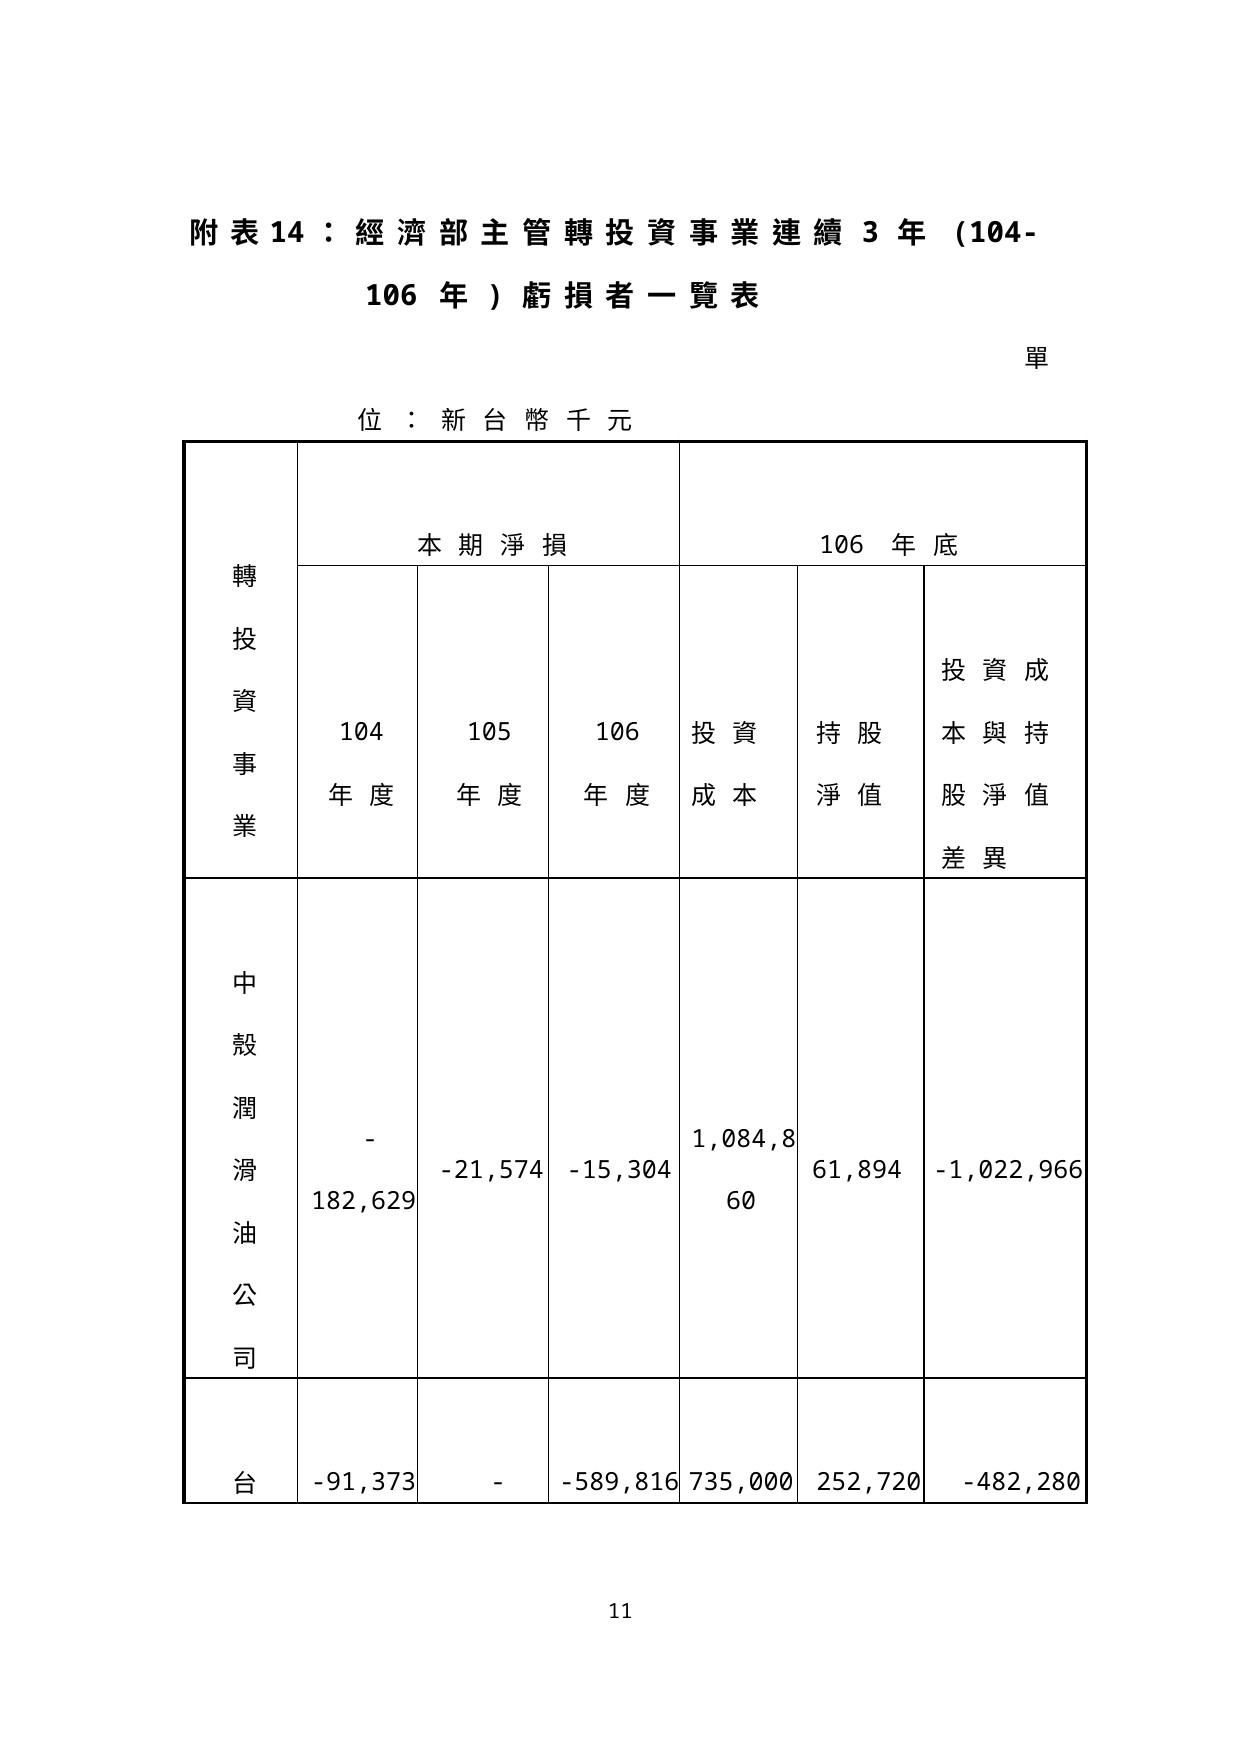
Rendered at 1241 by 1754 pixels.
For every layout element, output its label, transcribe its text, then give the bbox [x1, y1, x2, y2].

table_cell -482,280 [925, 1379, 1085, 1502]
table_cell 台 [186, 1379, 297, 1502]
table_cell -182,629 [298, 879, 417, 1377]
table_header 本期淨損 [298, 443, 679, 564]
table_cell 持股淨值 [798, 566, 923, 877]
table_cell 252,720 [798, 1379, 923, 1502]
table_header 轉投資事業 [186, 443, 297, 877]
table_cell [418, 1379, 548, 1502]
table_cell 735,000 [680, 1379, 797, 1502]
table_cell -91,373 [298, 1379, 417, 1502]
table_cell 105年度 [418, 566, 548, 877]
table_cell -589,816 [549, 1379, 679, 1502]
table_header 106年底 [680, 443, 1085, 564]
table_cell 61,894 [798, 879, 923, 1377]
table_cell -21,574 [418, 879, 548, 1377]
table_cell 104年度 [298, 566, 417, 877]
table_cell 106年度 [549, 566, 679, 877]
table_cell 1,084,860 [680, 879, 797, 1377]
table_cell 投資成本 [680, 566, 797, 877]
text 附表14：經濟部主管轉投資事業連續3年(104-106年)虧損者一覽表 [183, 189, 1058, 314]
text 單位：新台幣千元 [183, 314, 1058, 439]
table_cell -1,022,966 [925, 879, 1085, 1377]
table_cell 投資成本與持股淨值差異 [925, 566, 1085, 877]
table_cell -15,304 [549, 879, 679, 1377]
table_cell 中殼潤滑油公司 [186, 879, 297, 1377]
